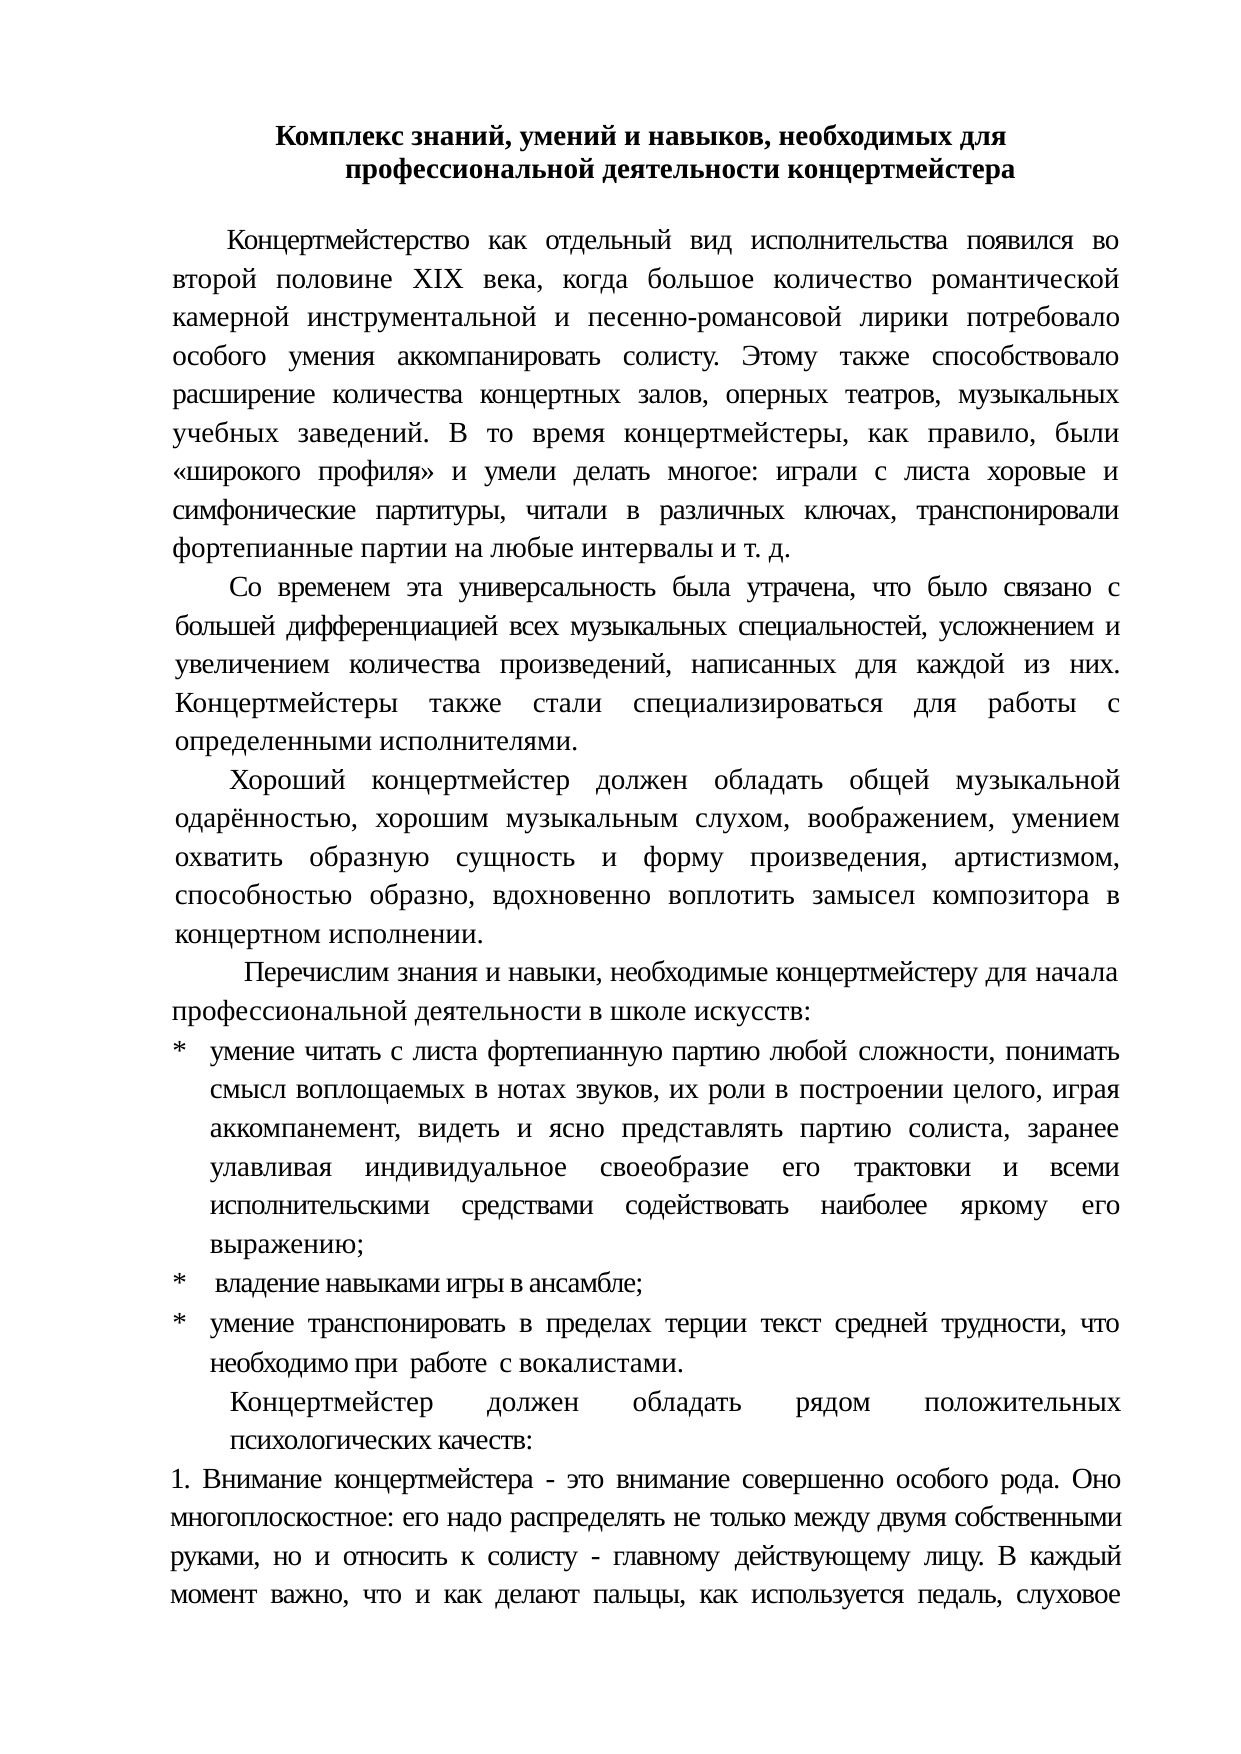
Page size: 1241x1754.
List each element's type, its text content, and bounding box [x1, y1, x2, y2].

list 1. Внимание концертмейстера - это внимание совершенно особого рода. Оно многоплоскостное: его надо распределять не только между двумя собственными руками, но и относить к солисту - главному действующему лицу. В каждый момент важно, что и как делают пальцы, как используется педаль, слуховое [164, 1457, 1122, 1612]
list умение читать с листа фортепианную партию любой сложности, понимать смысл воплощаемых в нотах звуков, их роли в построении целого, играя аккомпанемент, видеть и ясно представлять партию солиста, заранее улавливая индивидуальное своеобразие его трактовки и всеми исполнительскими средствами содействовать наиболее яркому его выражению; [172, 1029, 1120, 1261]
text Концертмейстерство как отдельный вид исполнительства появился во второй половине XIX века, когда большое количество романтической камерной инструментальной и песенно-романсовой лирики потребовало особого умения аккомпанировать солисту. Этому также способствовало расширение количества концертных залов, оперных театров, музыкальных учебных заведений. В то время концертмейстеры, как правило, были «широкого профиля» и умели делать многое: играли с листа хоровые и симфонические партитуры, читали в различных ключах, транспонировали фортепианные партии на любые интервалы и т. д. [172, 219, 1120, 566]
text профессиональной деятельности концертмейстера [167, 152, 1122, 185]
text Комплекс знаний, умений и навыков, необходимых для [167, 118, 1122, 152]
list владение навыками игры в ансамбле; [172, 1261, 1122, 1301]
text Перечислим знания и навыки, необходимые концертмейстеру для начала профессиональной деятельности в школе искусств: [172, 951, 1118, 1028]
text Хороший концертмейстер должен обладать общей музыкальной одарённостью, хорошим музыкальным слухом, воображением, умением охватить образную сущность и форму произведения, артистизмом, способностью образно, вдохновенно воплотить замысел композитора в концертном исполнении. [174, 758, 1121, 951]
text Со временем эта универсальность была утрачена, что было связано с большей дифференциацией всех музыкальных специальностей, усложнением и увеличением количества произведений, написанных для каждой из них. Концертмейстеры также стали специализироваться для работы с определенными исполнителями. [174, 566, 1121, 758]
list Концертмейстер должен обладать рядом положительных психологических качеств: [170, 1380, 1122, 1457]
list умение транспонировать в пределах терции текст средней трудности, что необходимо при работе с вокалистами. [172, 1301, 1121, 1380]
